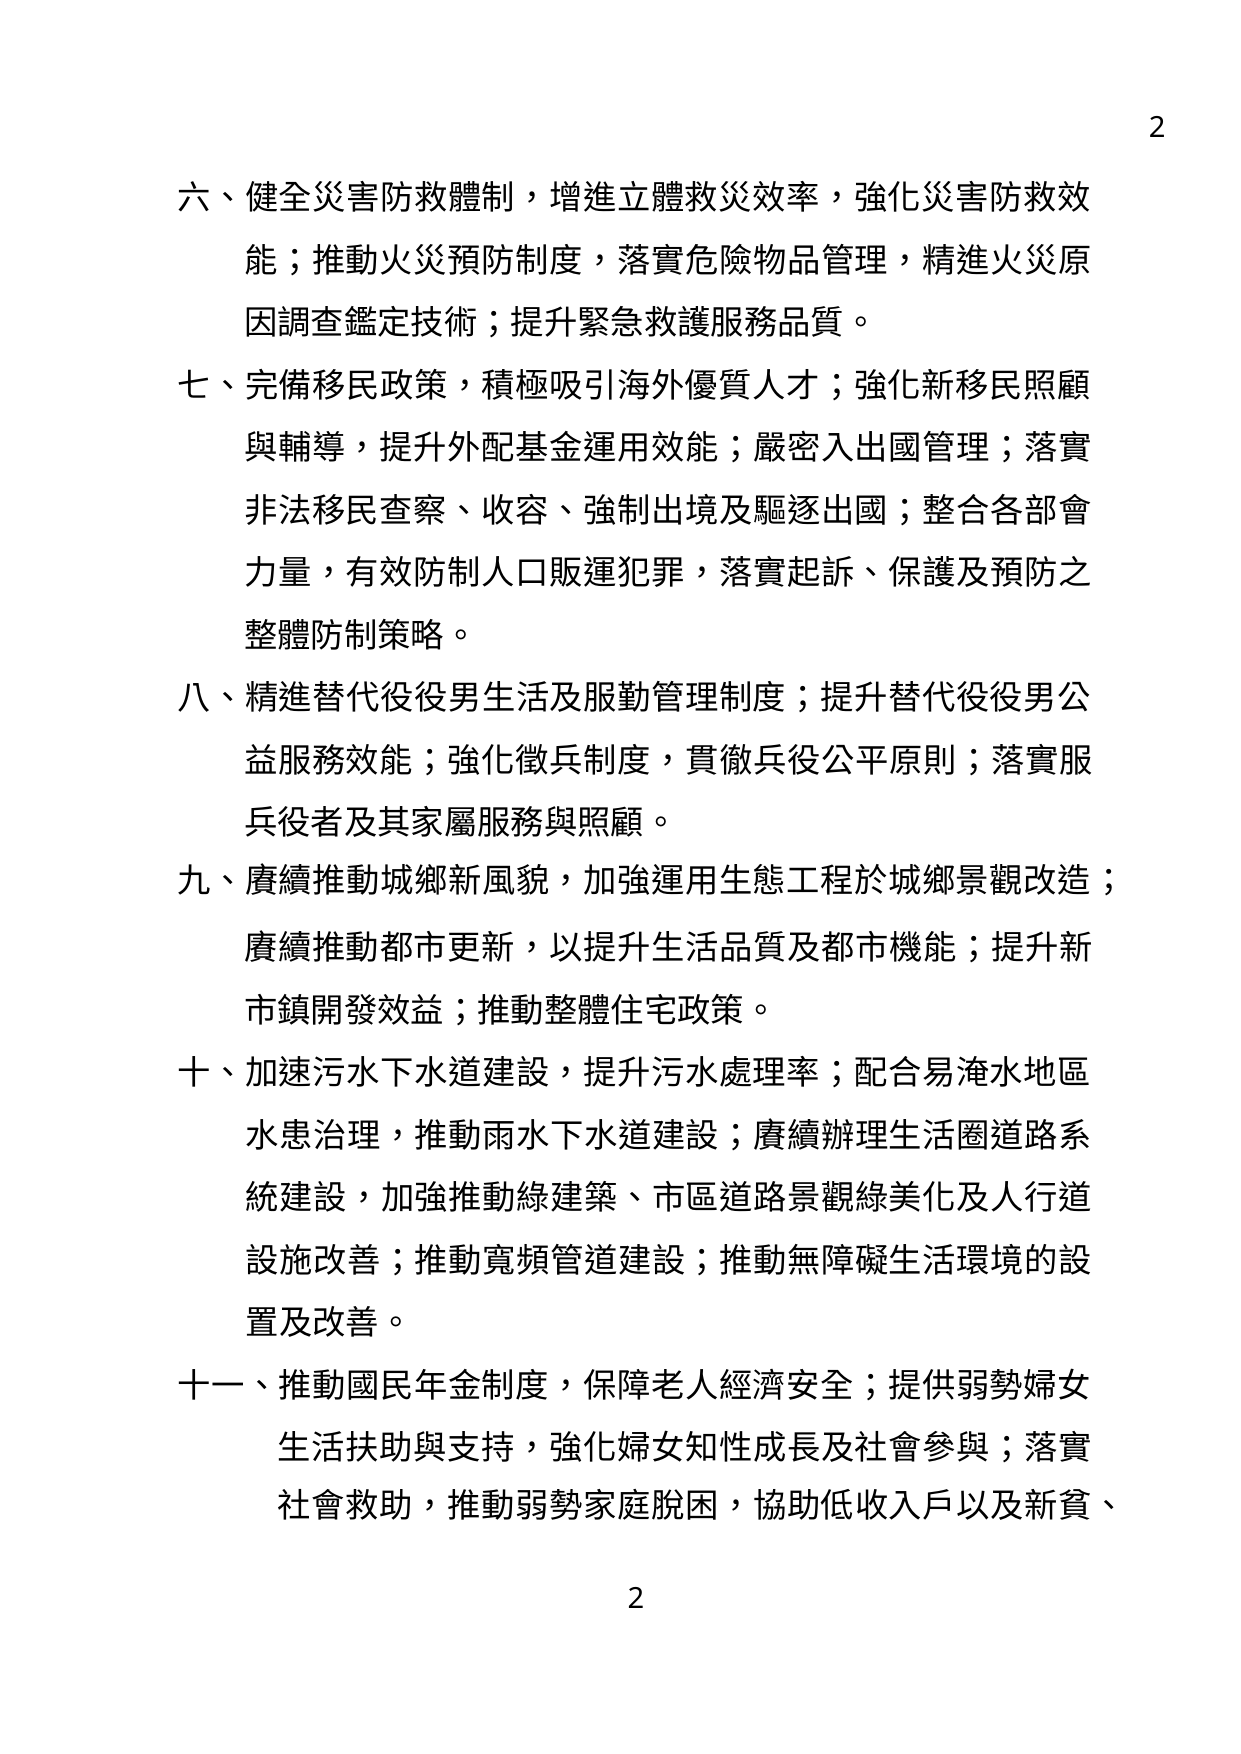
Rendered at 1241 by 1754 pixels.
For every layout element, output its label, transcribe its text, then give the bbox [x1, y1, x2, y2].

text 十一、推動國民年金制度，保障老人經濟安全；提供弱勢婦女生活扶助與支持，強化婦女知性成長及社會參與；落實社會救助，推動弱勢家庭脫困，協助低收入戶以及新貧、近貧者自立脫貧；強化身心障礙者全人照顧服務，並保障其權益；加強公益勸募之管理與輔導，以保障捐款人之權益。 [177, 1347, 1092, 1534]
text 九、賡續推動城鄉新風貌，加強運用生態工程於城鄉景觀改造；賡續推動都市更新，以提升生活品質及都市機能；提升新市鎮開發效益；推動整體住宅政策。 [177, 847, 1092, 1034]
text 八、精進替代役役男生活及服勤管理制度；提升替代役役男公益服務效能；強化徵兵制度，貫徹兵役公平原則；落實服兵役者及其家屬服務與照顧。 [177, 659, 1092, 847]
text 六、健全災害防救體制，增進立體救災效率，強化災害防救效能；推動火災預防制度，落實危險物品管理，精進火災原因調查鑑定技術；提升緊急救護服務品質。 [177, 159, 1092, 347]
text 七、完備移民政策，積極吸引海外優質人才；強化新移民照顧與輔導，提升外配基金運用效能；嚴密入出國管理；落實非法移民查察、收容、強制出境及驅逐出國；整合各部會力量，有效防制人口販運犯罪，落實起訴、保護及預防之整體防制策略。 [177, 347, 1092, 659]
text 十、加速污水下水道建設，提升污水處理率；配合易淹水地區水患治理，推動雨水下水道建設；賡續辦理生活圈道路系統建設，加強推動綠建築、市區道路景觀綠美化及人行道設施改善；推動寬頻管道建設；推動無障礙生活環境的設置及改善。 [177, 1034, 1092, 1347]
